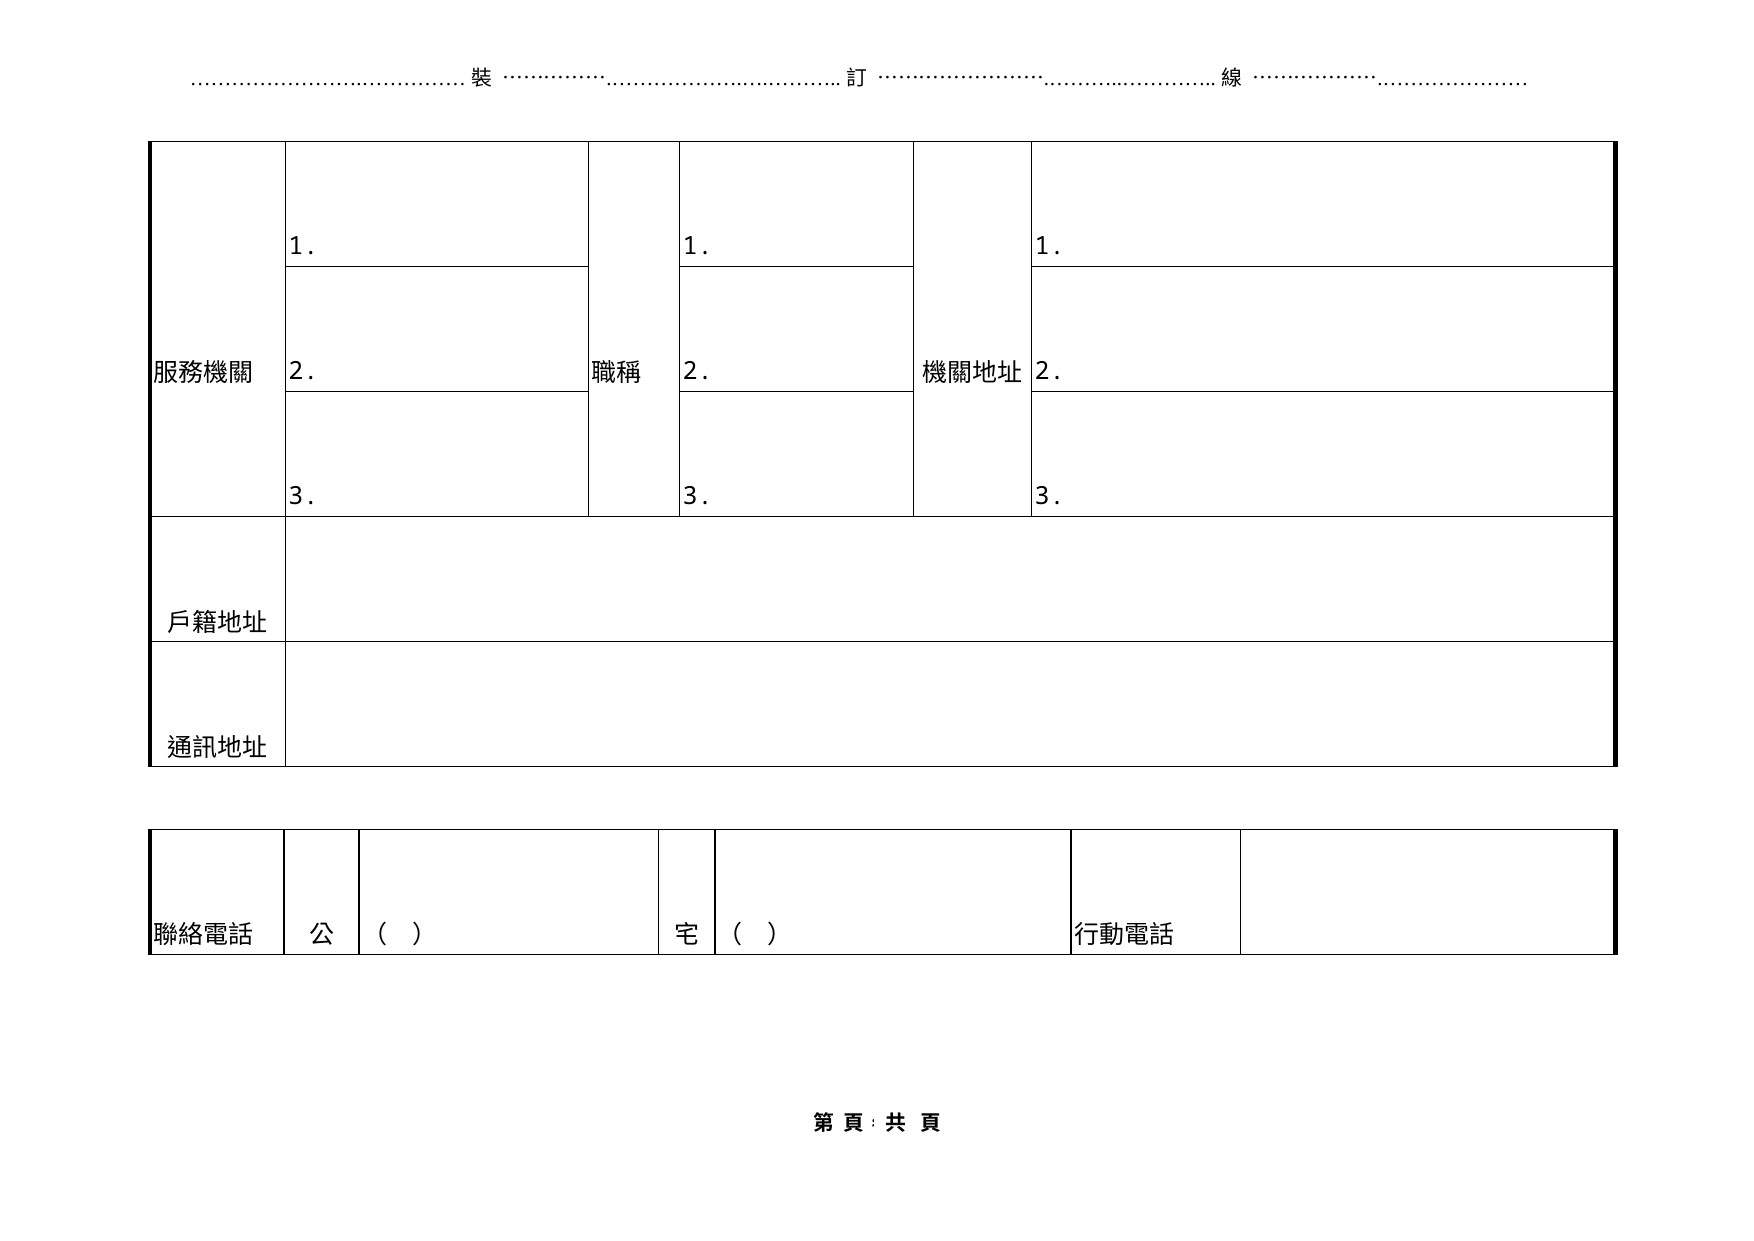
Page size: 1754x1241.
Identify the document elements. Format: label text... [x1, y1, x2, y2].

table_header （ ） [716, 830, 1070, 953]
table_cell 2. [1032, 267, 1613, 391]
table_header 公 [285, 830, 358, 953]
table_header 宅 [659, 830, 714, 953]
table_cell 3. [680, 392, 913, 516]
table_header 行動電話 [1072, 830, 1240, 953]
table_cell 1. [1032, 142, 1613, 266]
table_cell [286, 517, 1613, 641]
table_header （ ） [360, 830, 658, 953]
table_cell 通訊地址 [152, 642, 285, 766]
table_cell 2. [286, 267, 588, 391]
table_header 聯絡電話 [152, 830, 283, 953]
table_cell 3. [1032, 392, 1613, 516]
table_cell 1. [286, 142, 588, 266]
table_cell 服務機關 [152, 142, 285, 516]
table_cell 機關地址 [914, 142, 1031, 516]
table_cell 2. [680, 267, 913, 391]
table_cell 1. [680, 142, 913, 266]
table_cell 戶籍地址 [152, 517, 285, 641]
table_cell 3. [286, 392, 588, 516]
table_header [1241, 830, 1613, 953]
table_cell 職稱 [589, 142, 679, 516]
table_cell [286, 642, 1613, 766]
